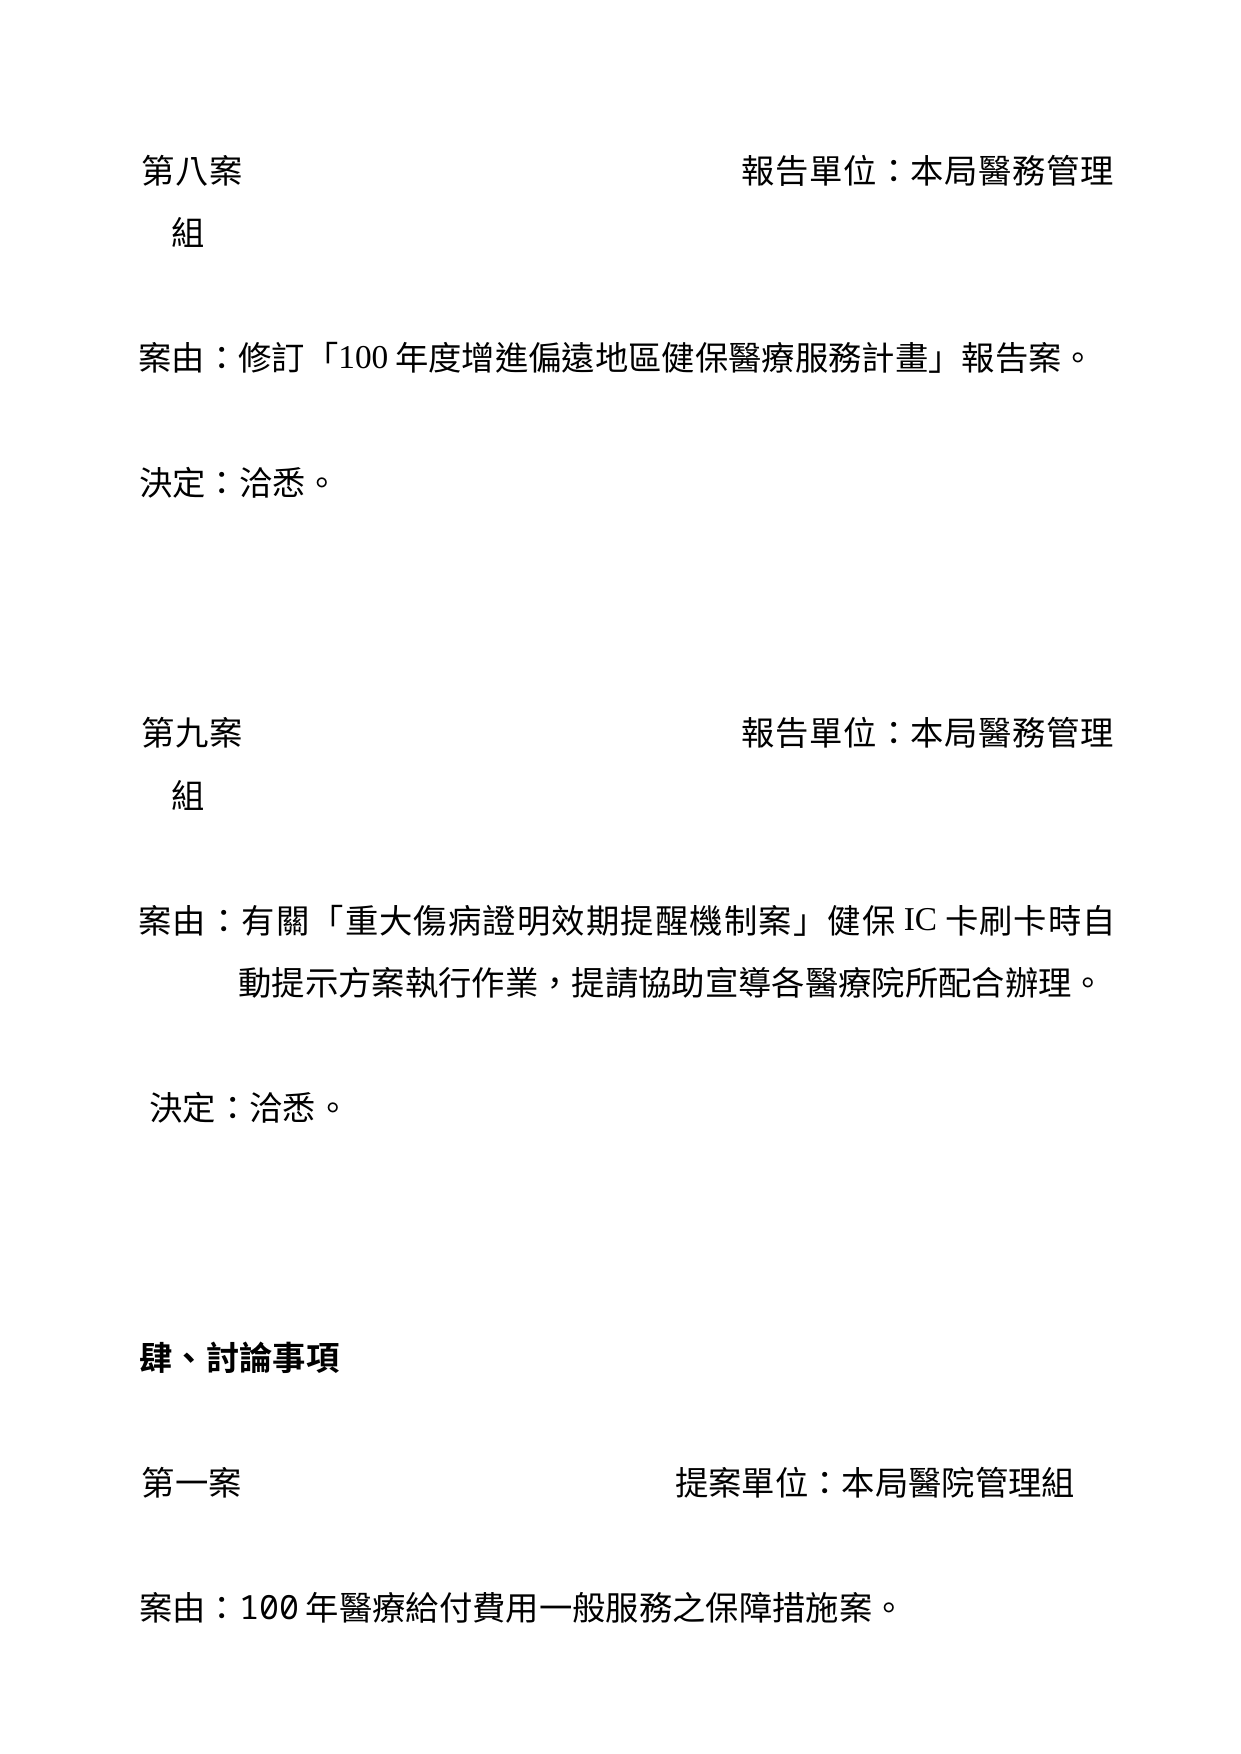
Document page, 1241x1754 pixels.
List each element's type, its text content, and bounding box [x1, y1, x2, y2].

text 肆、討論事項 [139, 1314, 1116, 1377]
text 第一案 提案單位：本局醫院管理組 [142, 1439, 1116, 1502]
text 第八案 報告單位：本局醫務管理組 [142, 127, 1116, 252]
text 第九案 報告單位：本局醫務管理組 [142, 689, 1116, 814]
text 案由：修訂「100年度增進偏遠地區健保醫療服務計畫」報告案。 [138, 314, 1116, 377]
text 案由：100年醫療給付費用一般服務之保障措施案。 [139, 1564, 1116, 1627]
text 決定：洽悉。 [149, 1064, 1116, 1127]
text 決定：洽悉。 [139, 439, 1116, 502]
text 案由：有關「重大傷病證明效期提醒機制案」健保IC卡刷卡時自動提示方案執行作業，提請協助宣導各醫療院所配合辦理。 [138, 877, 1116, 1002]
